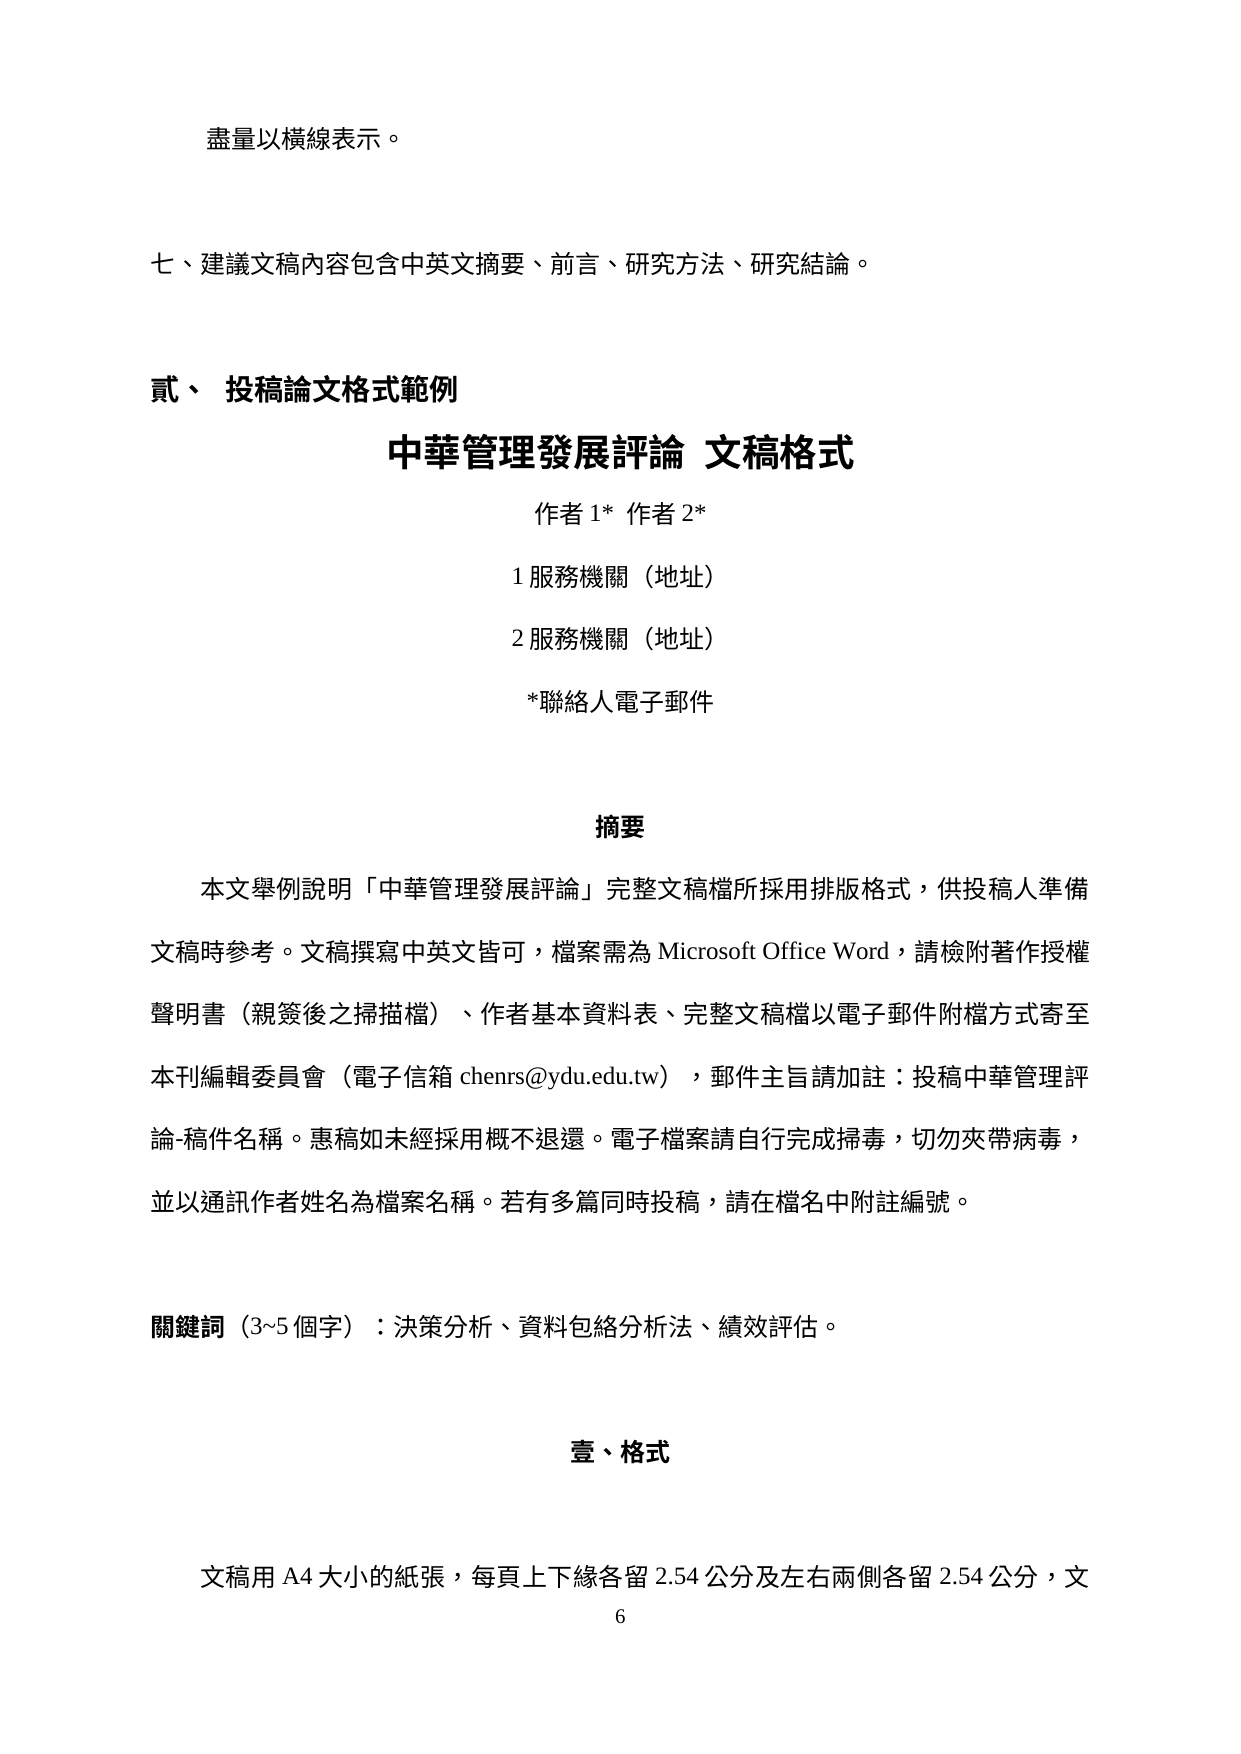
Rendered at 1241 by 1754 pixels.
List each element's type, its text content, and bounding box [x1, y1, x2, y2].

text *聯絡人電子郵件 [150, 659, 1090, 721]
text 七、建議文稿內容包含中英文摘要、前言、研究方法、研究結論。 [150, 221, 1090, 284]
text 關鍵詞（3~5個字）：決策分析、資料包絡分析法、績效評估。 [150, 1284, 1090, 1346]
text 中華管理發展評論 文稿格式 [150, 409, 1090, 471]
list 投稿論文格式範例 [150, 346, 1090, 409]
text 文稿用A4大小的紙張，每頁上下緣各留2.54公分及左右兩側各留2.54公分，文 [150, 1534, 1090, 1596]
text 壹、格式 [150, 1409, 1090, 1471]
text 本文舉例說明「中華管理發展評論」完整文稿檔所採用排版格式，供投稿人準備文稿時參考。文稿撰寫中英文皆可，檔案需為Microsoft Office Word，請檢附著作授權聲明書（親簽後之掃描檔）、作者基本資料表、完整文稿檔以電子郵件附檔方式寄至本刊編輯委員會（電子信箱chenrs@ydu.edu.tw），郵件主旨請加註：投稿中華管理評論-稿件名稱。惠稿如未經採用概不退還。電子檔案請自行完成掃毒，切勿夾帶病毒，並以通訊作者姓名為檔案名稱。若有多篇同時投稿，請在檔名中附註編號。 [150, 846, 1090, 1221]
text 作者1* 作者2* [150, 471, 1090, 534]
text 盡量以橫線表示。 [150, 96, 1090, 159]
text 摘要 [150, 784, 1090, 846]
text 1服務機關（地址） [150, 534, 1090, 596]
text 2服務機關（地址） [150, 596, 1090, 659]
